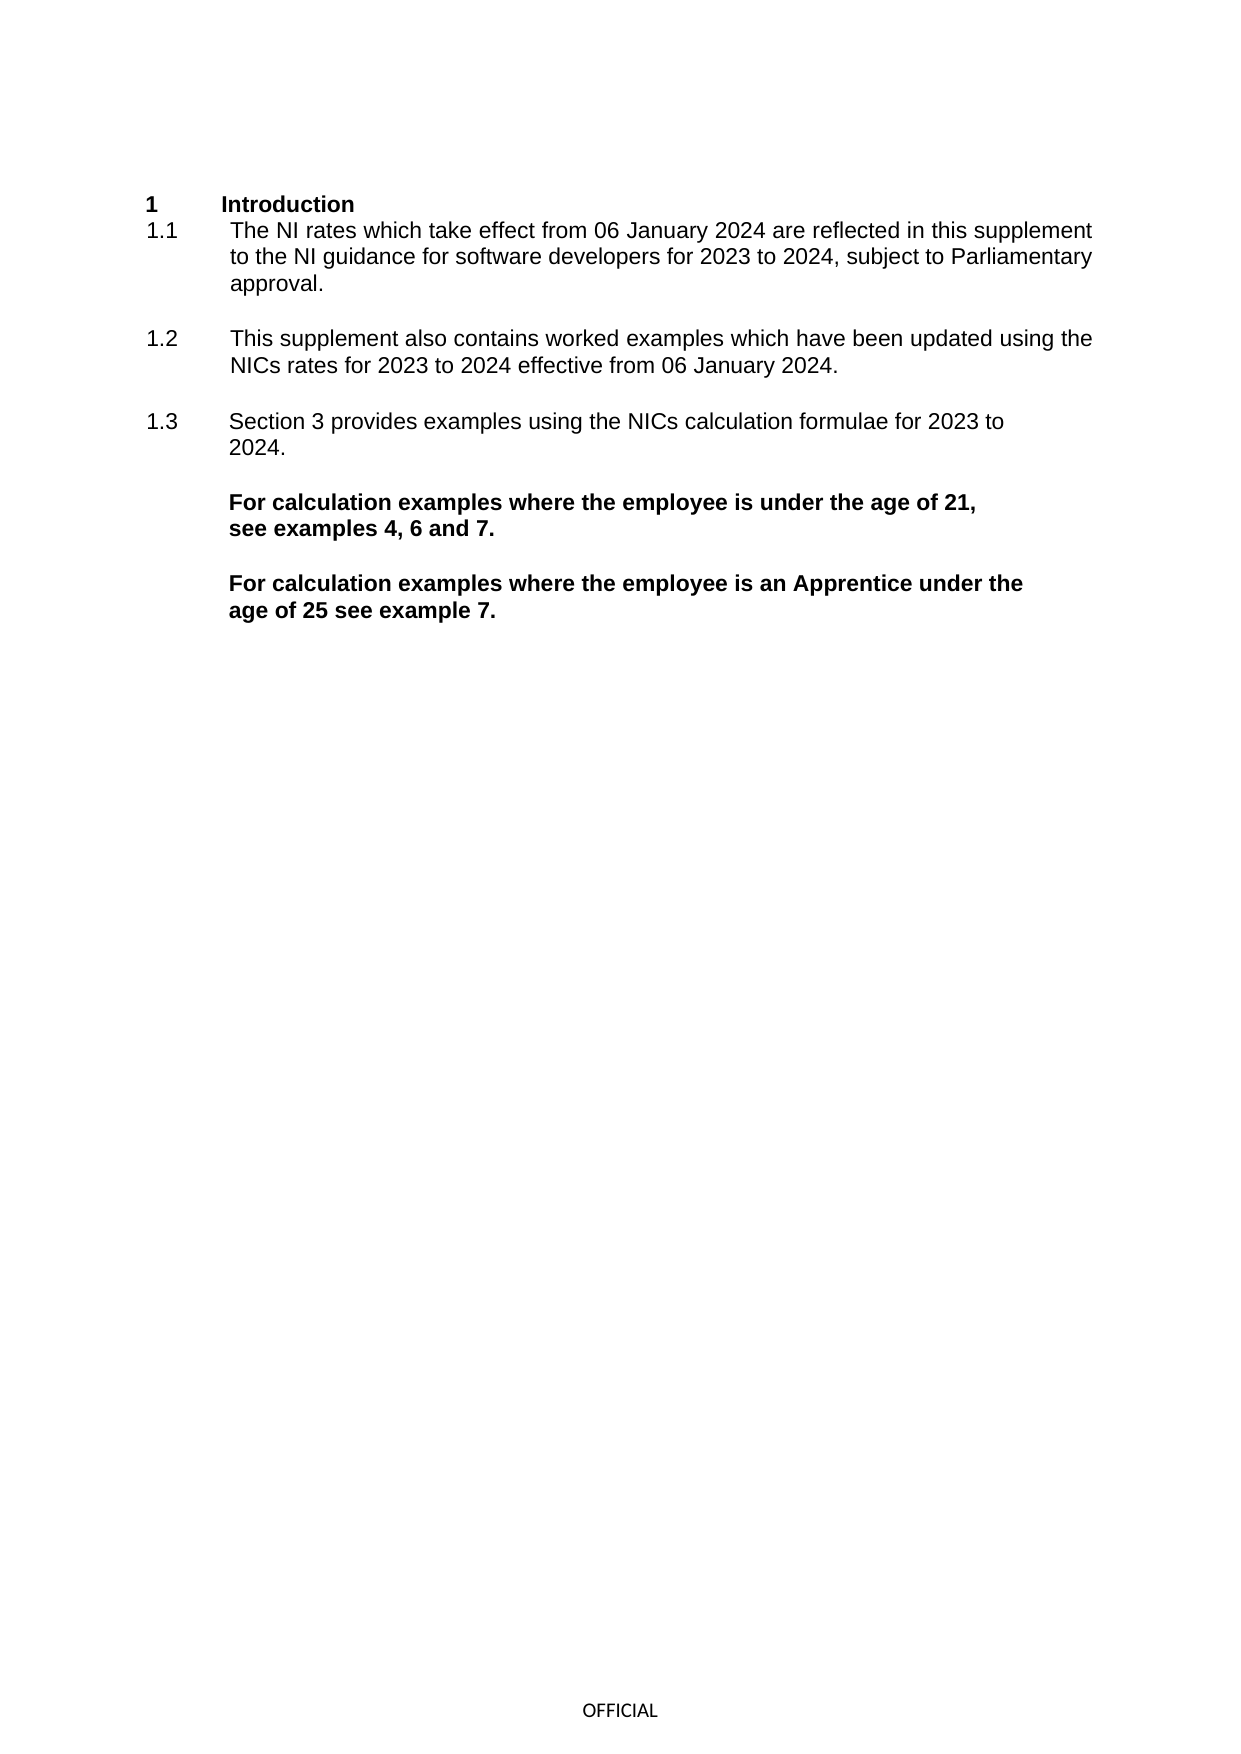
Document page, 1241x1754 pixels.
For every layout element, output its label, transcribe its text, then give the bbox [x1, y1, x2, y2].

text For calculation examples where the employee is under the age of 21, see examples 4, 6 and 7. [146, 489, 1018, 542]
text 1.2 This supplement also contains worked examples which have been updated using the NICs rates for 2023 to 2024 effective from 06 January 2024. [146, 325, 1093, 378]
text For calculation examples where the employee is an Apprentice under the age of 25 see example 7. [146, 570, 1061, 623]
text 1.3 Section 3 provides examples using the NICs calculation formulae for 2023 to 2024. [146, 408, 1038, 460]
subtitle 1 Introduction [145, 191, 1124, 217]
text 1.1 The NI rates which take effect from 06 January 2024 are reflected in this supplement to the NI guidance for software developers for 2023 to 2024, subject to Parliamentary approval. [146, 217, 1093, 296]
